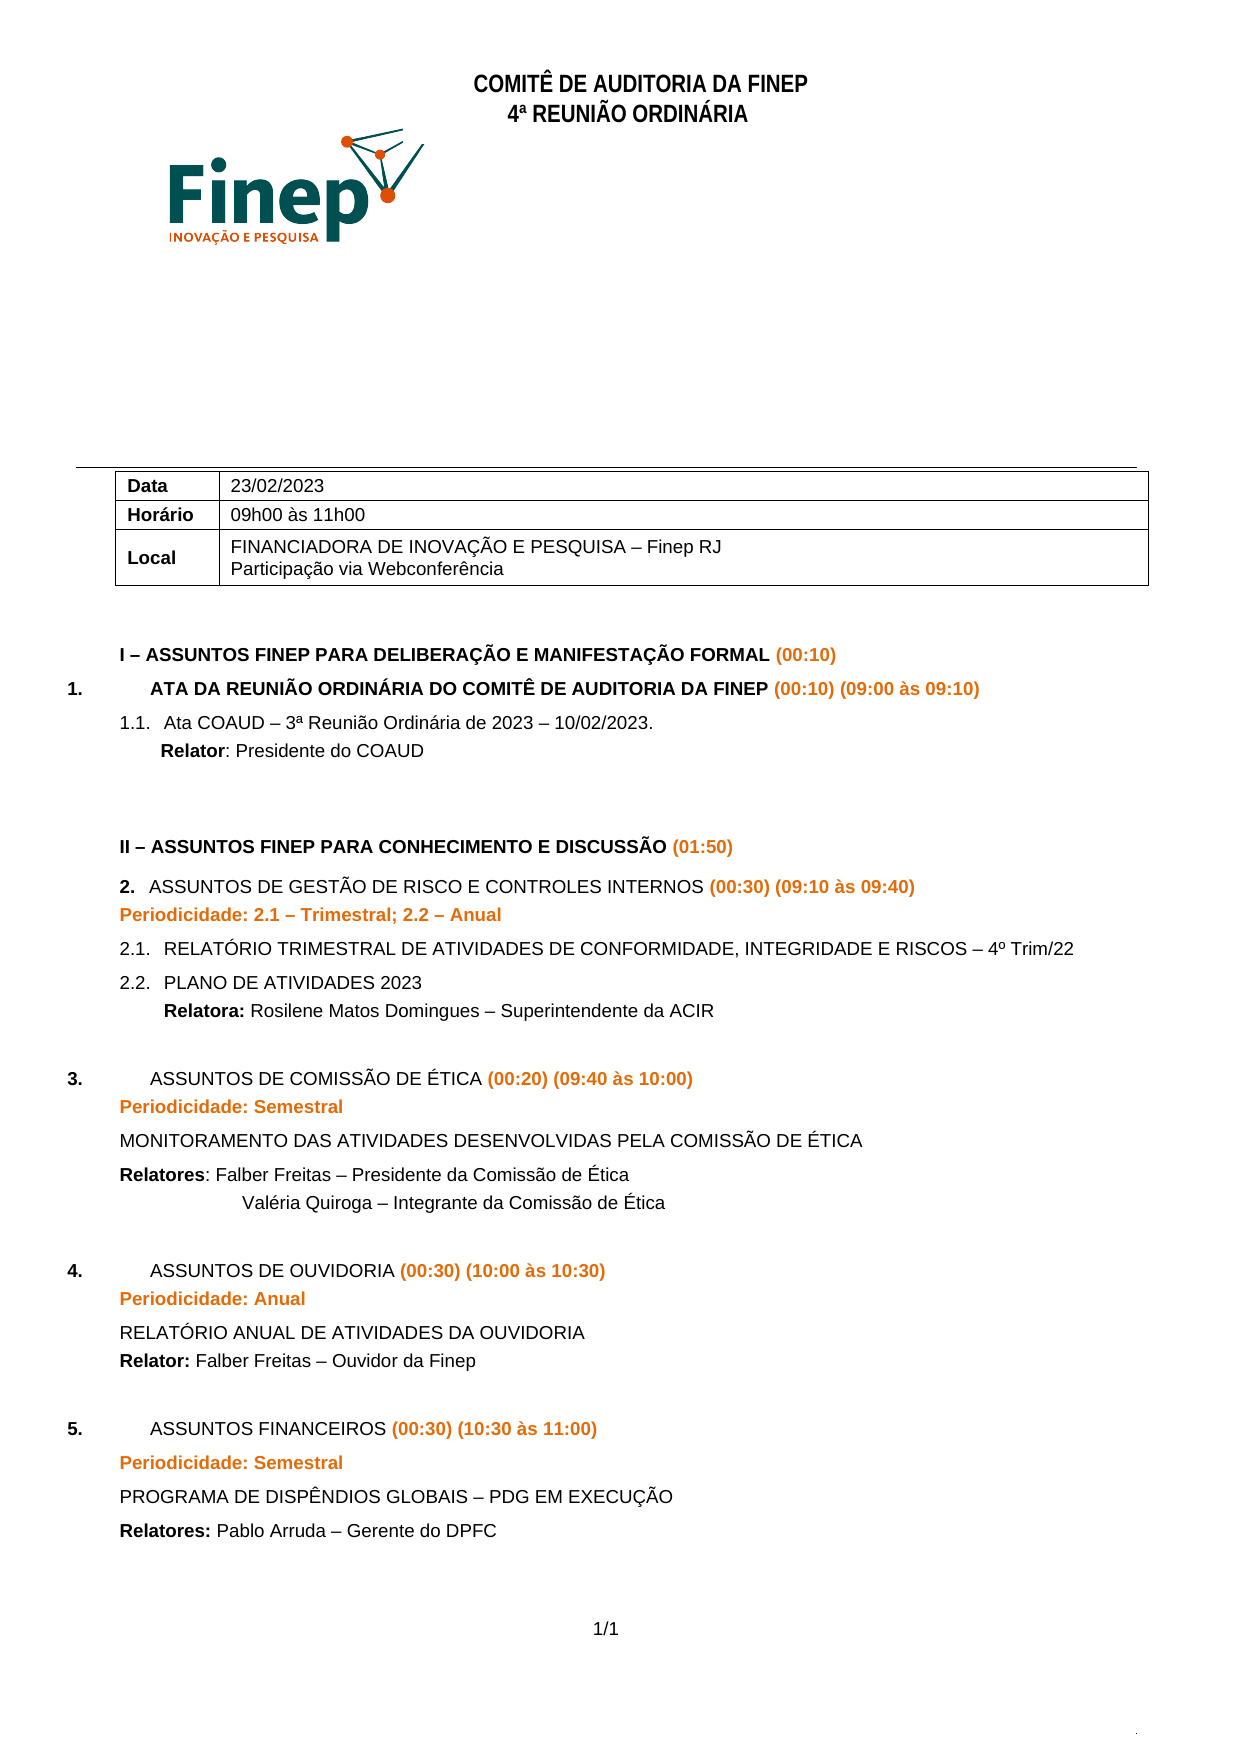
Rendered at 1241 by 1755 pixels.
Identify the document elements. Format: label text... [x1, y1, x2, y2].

list Ata COAUD – 3ª Reunião Ordinária de 2023 – 10/02/2023. [119, 712, 1123, 733]
text Periodicidade: Semestral [119, 1096, 1123, 1117]
text MONITORAMENTO DAS ATIVIDADES DESENVOLVIDAS PELA COMISSÃO DE ÉTICA [119, 1130, 1123, 1151]
text II – ASSUNTOS FINEP PARA CONHECIMENTO E DISCUSSÃO (01:50) [104, 836, 1123, 857]
table_cell FINANCIADORA DE INOVAÇÃO E PESQUISA – Finep RJ Participação via Webconferência [220, 530, 1148, 585]
text Relator: Falber Freitas – Ouvidor da Finep [104, 1349, 1123, 1371]
table_header Data [116, 472, 219, 500]
text PROGRAMA DE DISPÊNDIOS GLOBAIS – PDG EM EXECUÇÃO [75, 1486, 1123, 1507]
list ASSUNTOS DE OUVIDORIA (00:30) (10:00 às 10:30) [67, 1260, 1123, 1281]
text Periodicidade: Semestral [119, 1452, 1123, 1473]
table_cell Local [116, 530, 219, 585]
list ASSUNTOS DE GESTÃO DE RISCO E CONTROLES INTERNOS (00:30) (09:10 às 09:40) [119, 876, 1123, 898]
list PLANO DE ATIVIDADES 2023 [119, 972, 1123, 993]
list ASSUNTOS FINANCEIROS (00:30) (10:30 às 11:00) [67, 1418, 1123, 1439]
text I – ASSUNTOS FINEP PARA DELIBERAÇÃO E MANIFESTAÇÃO FORMAL (00:10) [104, 644, 1123, 665]
list RELATÓRIO TRIMESTRAL DE ATIVIDADES DE CONFORMIDADE, INTEGRIDADE E RISCOS – 4º Trim/22 [119, 938, 1123, 959]
table_cell Horário [116, 501, 219, 528]
text Relatora: Rosilene Matos Domingues – Superintendente da ACIR [118, 1000, 1123, 1021]
list ASSUNTOS DE COMISSÃO DE ÉTICA (00:20) (09:40 às 10:00) [67, 1068, 1123, 1089]
text Relatores: Falber Freitas – Presidente da Comissão de Ética [75, 1164, 1123, 1185]
text Relatores: Pablo Arruda – Gerente do DPFC [75, 1520, 1123, 1541]
text Valéria Quiroga – Integrante da Comissão de Ética [104, 1192, 1123, 1213]
text RELATÓRIO ANUAL DE ATIVIDADES DA OUVIDORIA [119, 1322, 1123, 1343]
text Periodicidade: 2.1 – Trimestral; 2.2 – Anual [75, 904, 1123, 925]
list ATA DA REUNIÃO ORDINÁRIA DO COMITÊ DE AUDITORIA DA FINEP (00:10) (09:00 às 09:10) [67, 678, 1123, 699]
table_cell 09h00 às 11h00 [220, 501, 1148, 528]
text Relator: Presidente do COAUD [75, 740, 1123, 761]
text Periodicidade: Anual [119, 1288, 1123, 1309]
table_header 23/02/2023 [220, 472, 1148, 500]
